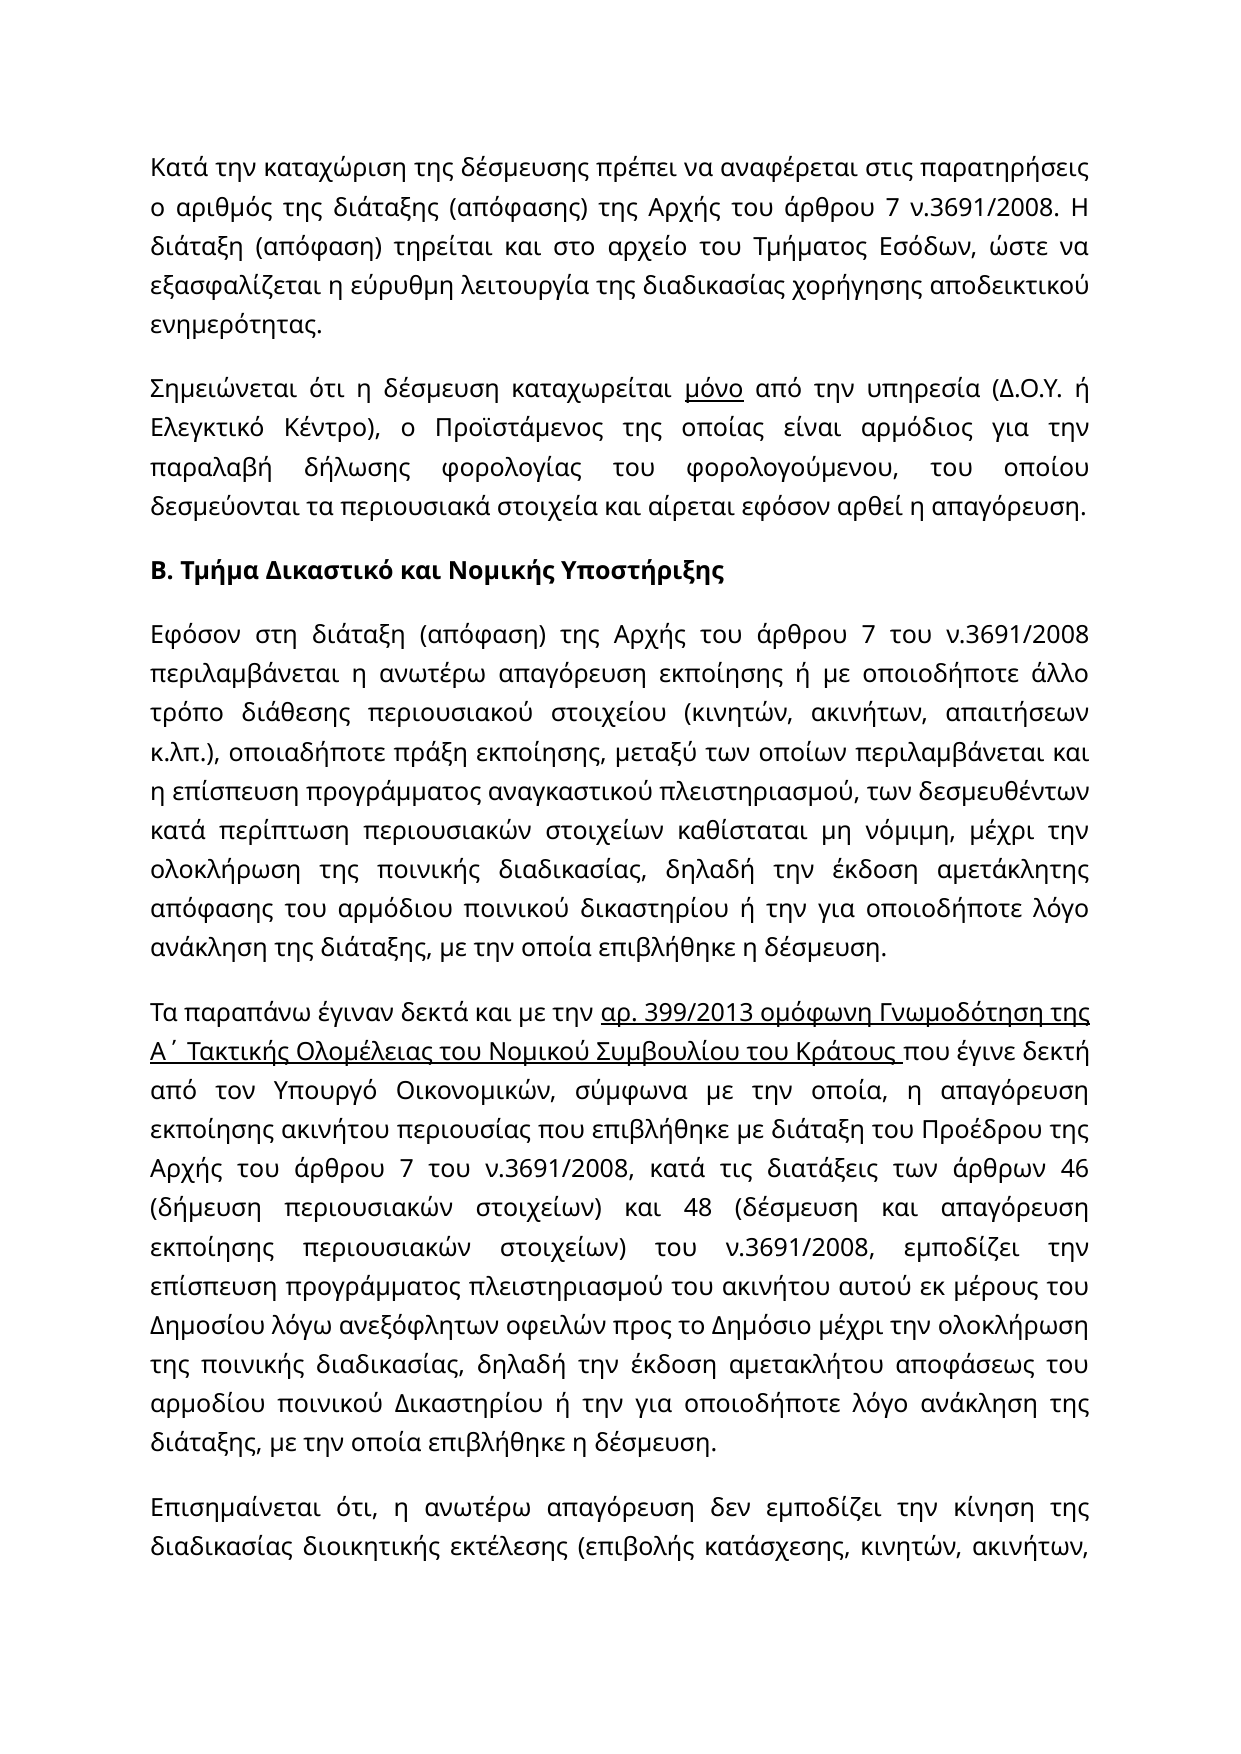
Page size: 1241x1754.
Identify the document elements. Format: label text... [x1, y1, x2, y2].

text Κατά την καταχώριση της δέσμευσης πρέπει να αναφέρεται στις παρατηρήσεις ο αριθμός της διάταξης (απόφασης) της Αρχής του άρθρου 7 ν.3691/2008. Η διάταξη (απόφαση) τηρείται και στο αρχείο του Τμήματος Εσόδων, ώστε να εξασφαλίζεται η εύρυθμη λειτουργία της διαδικασίας χορήγησης αποδεικτικού ενημερότητας. [150, 150, 1090, 341]
text Σημειώνεται ότι η δέσμευση καταχωρείται μόνο από την υπηρεσία (Δ.Ο.Υ. ή Ελεγκτικό Κέντρο), ο Προϊστάμενος της οποίας είναι αρμόδιος για την παραλαβή δήλωσης φορολογίας του φορολογούμενου, του οποίου δεσμεύονται τα περιουσιακά στοιχεία και αίρεται εφόσον αρθεί η απαγόρευση. [150, 371, 1090, 522]
text Εφόσον στη διάταξη (απόφαση) της Αρχής του άρθρου 7 του ν.3691/2008 περιλαμβάνεται η ανωτέρω απαγόρευση εκποίησης ή με οποιοδήποτε άλλο τρόπο διάθεσης περιουσιακού στοιχείου (κινητών, ακινήτων, απαιτήσεων κ.λπ.), οποιαδήποτε πράξη εκποίησης, μεταξύ των οποίων περιλαμβάνεται και η επίσπευση προγράμματος αναγκαστικού πλειστηριασμού, των δεσμευθέντων κατά περίπτωση περιουσιακών στοιχείων καθίσταται μη νόμιμη, μέχρι την ολοκλήρωση της ποινικής διαδικασίας, δηλαδή την έκδοση αμετάκλητης απόφασης του αρμόδιου ποινικού δικαστηρίου ή την για οποιοδήποτε λόγο ανάκληση της διάταξης, με την οποία επιβλήθηκε η δέσμευση. [150, 617, 1090, 964]
text Τα παραπάνω έγιναν δεκτά και με την αρ. 399/2013 ομόφωνη Γνωμοδότηση της Α΄ Τακτικής Ολομέλειας του Νομικού Συμβουλίου του Κράτους που έγινε δεκτή από τον Υπουργό Οικονομικών, σύμφωνα με την οποία, η απαγόρευση εκποίησης ακινήτου περιουσίας που επιβλήθηκε με διάταξη του Προέδρου της Αρχής του άρθρου 7 του ν.3691/2008, κατά τις διατάξεις των άρθρων 46 (δήμευση περιουσιακών στοιχείων) και 48 (δέσμευση και απαγόρευση εκποίησης περιουσιακών στοιχείων) του ν.3691/2008, εμποδίζει την επίσπευση προγράμματος πλειστηριασμού του ακινήτου αυτού εκ μέρους του Δημοσίου λόγω ανεξόφλητων οφειλών προς το Δημόσιο μέχρι την ολοκλήρωση της ποινικής διαδικασίας, δηλαδή την έκδοση αμετακλήτου αποφάσεως του αρμοδίου ποινικού Δικαστηρίου ή την για οποιοδήποτε λόγο ανάκληση της διάταξης, με την οποία επιβλήθηκε η δέσμευση. [150, 994, 1090, 1459]
text Επισημαίνεται ότι, η ανωτέρω απαγόρευση δεν εμποδίζει την κίνηση της διαδικασίας διοικητικής εκτέλεσης (επιβολής κατάσχεσης, κινητών, ακινήτων, [150, 1489, 1090, 1562]
text Β. Τμήμα Δικαστικό και Νομικής Υποστήριξης [150, 552, 1090, 587]
